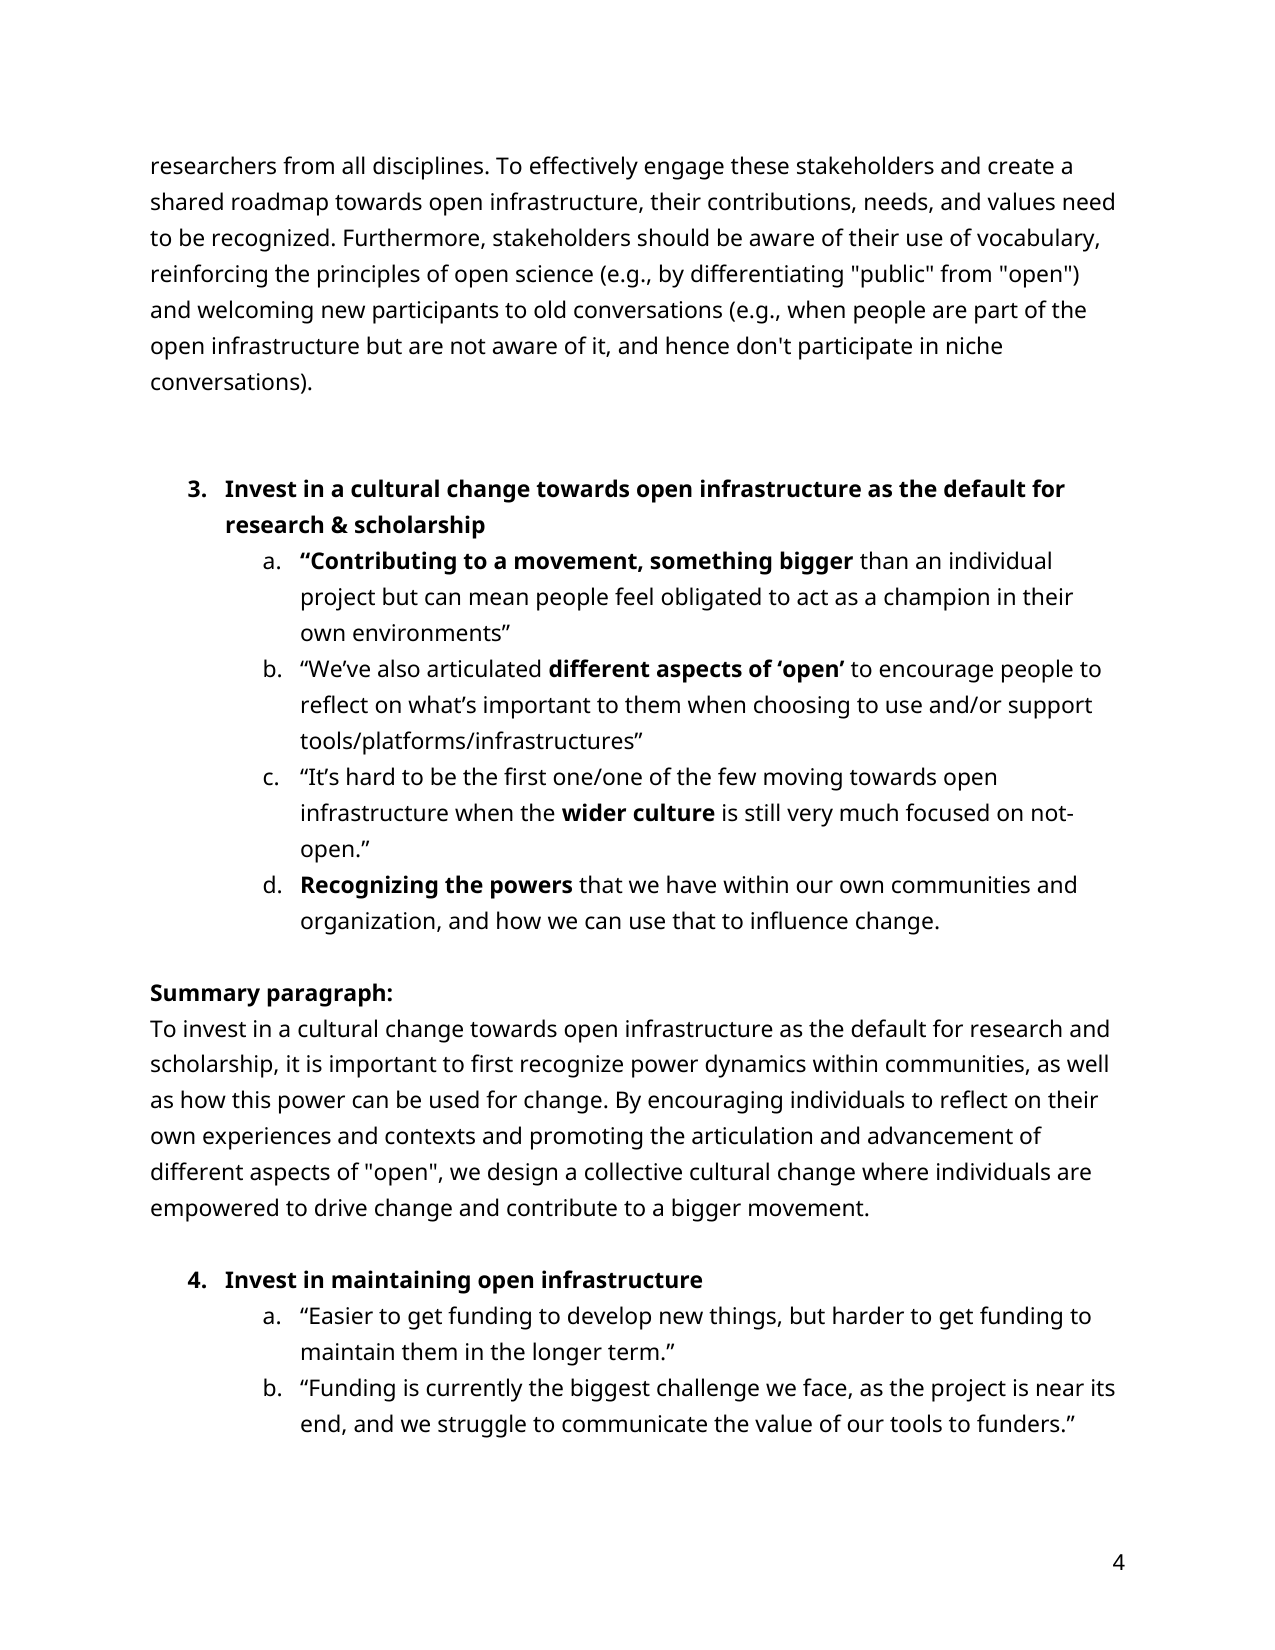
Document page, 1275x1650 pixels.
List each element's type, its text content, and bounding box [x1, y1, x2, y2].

text To invest in a cultural change towards open infrastructure as the default for research and scholarship, it is important to first recognize power dynamics within communities, as well as how this power can be used for change. By encouraging individuals to reflect on their own experiences and contexts and promoting the articulation and advancement of different aspects of "open", we design a collective cultural change where individuals are empowered to drive change and contribute to a bigger movement. [150, 1012, 1125, 1223]
list “Funding is currently the biggest challenge we face, as the project is near its end, and we struggle to communicate the value of our tools to funders.” [262, 1372, 1125, 1439]
list “We’ve also articulated different aspects of ‘open’ to encourage people to reflect on what’s important to them when choosing to use and/or support tools/platforms/infrastructures” [262, 653, 1125, 756]
list Recognizing the powers that we have within our own communities and organization, and how we can use that to influence change. [262, 869, 1125, 936]
text researchers from all disciplines. To effectively engage these stakeholders and create a shared roadmap towards open infrastructure, their contributions, needs, and values need to be recognized. Furthermore, stakeholders should be aware of their use of vocabulary, reinforcing the principles of open science (e.g., by differentiating "public" from "open") and welcoming new participants to old conversations (e.g., when people are part of the open infrastructure but are not aware of it, and hence don't participate in niche conversations). [150, 150, 1125, 397]
list Invest in maintaining open infrastructure [187, 1264, 1125, 1295]
list “Contributing to a movement, something bigger than an individual project but can mean people feel obligated to act as a champion in their own environments” [262, 545, 1125, 648]
list Invest in a cultural change towards open infrastructure as the default for research & scholarship [187, 473, 1125, 541]
list “Easier to get funding to develop new things, but harder to get funding to maintain them in the longer term.” [262, 1300, 1125, 1367]
text Summary paragraph: [150, 977, 1125, 1008]
list “It’s hard to be the first one/one of the few moving towards open infrastructure when the wider culture is still very much focused on not-open.” [262, 761, 1125, 864]
